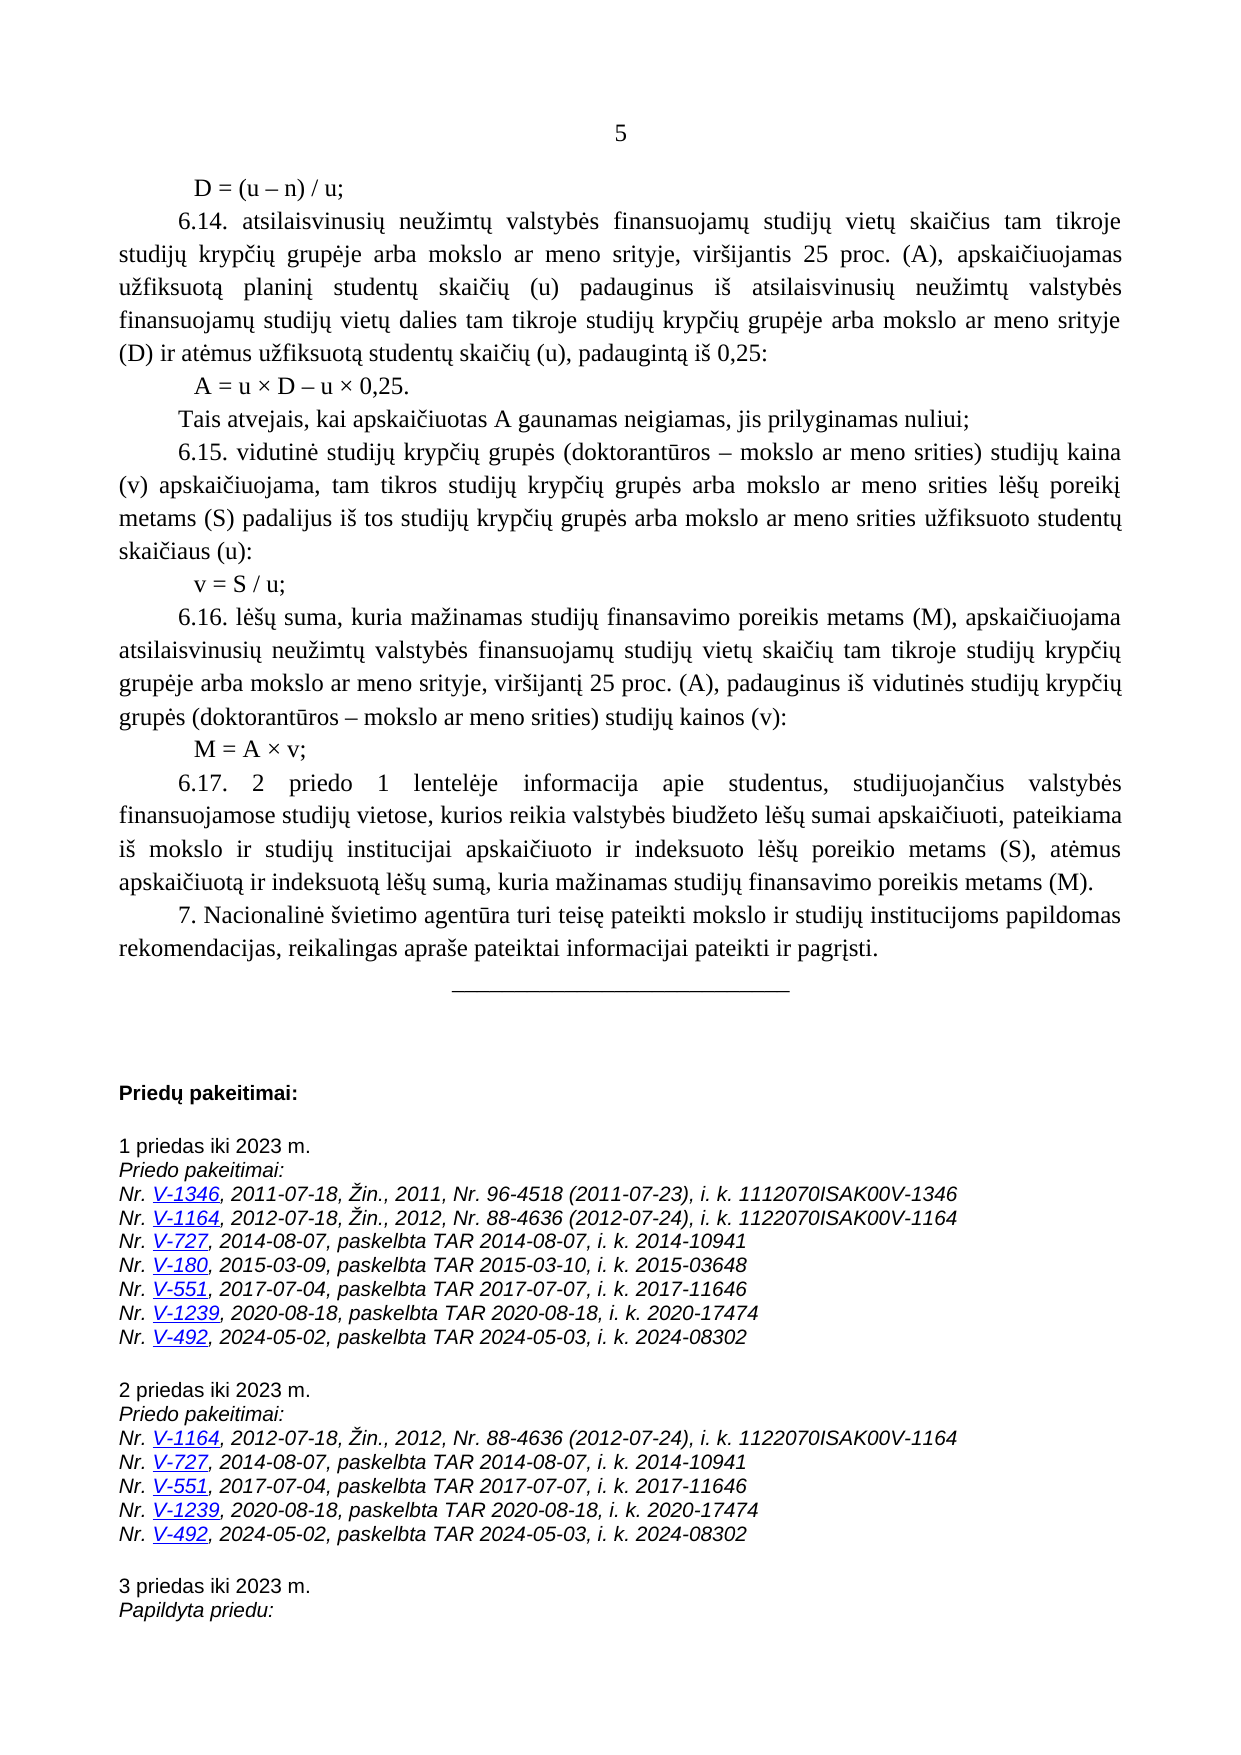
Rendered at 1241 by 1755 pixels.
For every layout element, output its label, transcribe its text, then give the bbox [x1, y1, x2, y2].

text Nr. V-1239, 2020-08-18, paskelbta TAR 2020-08-18, i. k. 2020-17474 [119, 1301, 1122, 1325]
text M = A × v; [119, 734, 1122, 763]
text Nr. V-1346, 2011-07-18, Žin., 2011, Nr. 96-4518 (2011-07-23), i. k. 1112070ISAK00V-1346 [119, 1181, 1122, 1205]
text Nr. V-551, 2017-07-04, paskelbta TAR 2017-07-07, i. k. 2017-11646 [119, 1277, 1122, 1301]
text 6.14. atsilaisvinusių neužimtų valstybės finansuojamų studijų vietų skaičius tam tikroje studijų krypčių grupėje arba mokslo ar meno srityje, viršijantis 25 proc. (A), apskaičiuojamas užfiksuotą planinį studentų skaičių (u) padauginus iš atsilaisvinusių neužimtų valstybės finansuojamų studijų vietų dalies tam tikroje studijų krypčių grupėje arba mokslo ar meno srityje (D) ir atėmus užfiksuotą studentų skaičių (u), padaugintą iš 0,25: [119, 206, 1122, 367]
text Nr. V-180, 2015-03-09, paskelbta TAR 2015-03-10, i. k. 2015-03648 [119, 1253, 1122, 1277]
text Priedų pakeitimai: [119, 1081, 1122, 1105]
text Papildyta priedu: [119, 1598, 1122, 1622]
text 2 priedas iki 2023 m. [119, 1378, 1122, 1402]
text 7. Nacionalinė švietimo agentūra turi teisę pateikti mokslo ir studijų institucijoms papildomas rekomendacijas, reikalingas apraše pateiktai informacijai pateikti ir pagrįsti. [119, 900, 1122, 961]
text Nr. V-727, 2014-08-07, paskelbta TAR 2014-08-07, i. k. 2014-10941 [119, 1229, 1122, 1253]
text 1 priedas iki 2023 m. [119, 1133, 1122, 1157]
text Tais atvejais, kai apskaičiuotas A gaunamas neigiamas, jis prilyginamas nuliui; [119, 404, 1122, 433]
text A = u × D – u × 0,25. [119, 371, 1122, 400]
text Priedo pakeitimai: [119, 1157, 1122, 1181]
text Nr. V-492, 2024-05-02, paskelbta TAR 2024-05-03, i. k. 2024-08302 [119, 1325, 1122, 1349]
text 3 priedas iki 2023 m. [119, 1574, 1122, 1598]
text ___________________________ [119, 966, 1122, 994]
text Nr. V-1239, 2020-08-18, paskelbta TAR 2020-08-18, i. k. 2020-17474 [119, 1498, 1122, 1522]
text Priedo pakeitimai: [119, 1402, 1122, 1426]
text 6.15. vidutinė studijų krypčių grupės (doktorantūros – mokslo ar meno srities) studijų kaina (v) apskaičiuojama, tam tikros studijų krypčių grupės arba mokslo ar meno srities lėšų poreikį metams (S) padalijus iš tos studijų krypčių grupės arba mokslo ar meno srities užfiksuoto studentų skaičiaus (u): [119, 437, 1122, 565]
text Nr. V-551, 2017-07-04, paskelbta TAR 2017-07-07, i. k. 2017-11646 [119, 1474, 1122, 1498]
text 6.17. 2 priedo 1 lentelėje informacija apie studentus, studijuojančius valstybės finansuojamose studijų vietose, kurios reikia valstybės biudžeto lėšų sumai apskaičiuoti, pateikiama iš mokslo ir studijų institucijai apskaičiuoto ir indeksuoto lėšų poreikio metams (S), atėmus apskaičiuotą ir indeksuotą lėšų sumą, kuria mažinamas studijų finansavimo poreikis metams (M). [119, 768, 1122, 895]
text Nr. V-1164, 2012-07-18, Žin., 2012, Nr. 88-4636 (2012-07-24), i. k. 1122070ISAK00V-1164 [119, 1205, 1122, 1229]
text v = S / u; [119, 569, 1122, 598]
text D = (u – n) / u; [119, 173, 1122, 202]
text Nr. V-492, 2024-05-02, paskelbta TAR 2024-05-03, i. k. 2024-08302 [119, 1522, 1122, 1546]
text Nr. V-1164, 2012-07-18, Žin., 2012, Nr. 88-4636 (2012-07-24), i. k. 1122070ISAK00V-1164 [119, 1426, 1122, 1450]
text 6.16. lėšų suma, kuria mažinamas studijų finansavimo poreikis metams (M), apskaičiuojama atsilaisvinusių neužimtų valstybės finansuojamų studijų vietų skaičių tam tikroje studijų krypčių grupėje arba mokslo ar meno srityje, viršijantį 25 proc. (A), padauginus iš vidutinės studijų krypčių grupės (doktorantūros – mokslo ar meno srities) studijų kainos (v): [119, 602, 1122, 730]
text Nr. V-727, 2014-08-07, paskelbta TAR 2014-08-07, i. k. 2014-10941 [119, 1450, 1122, 1474]
